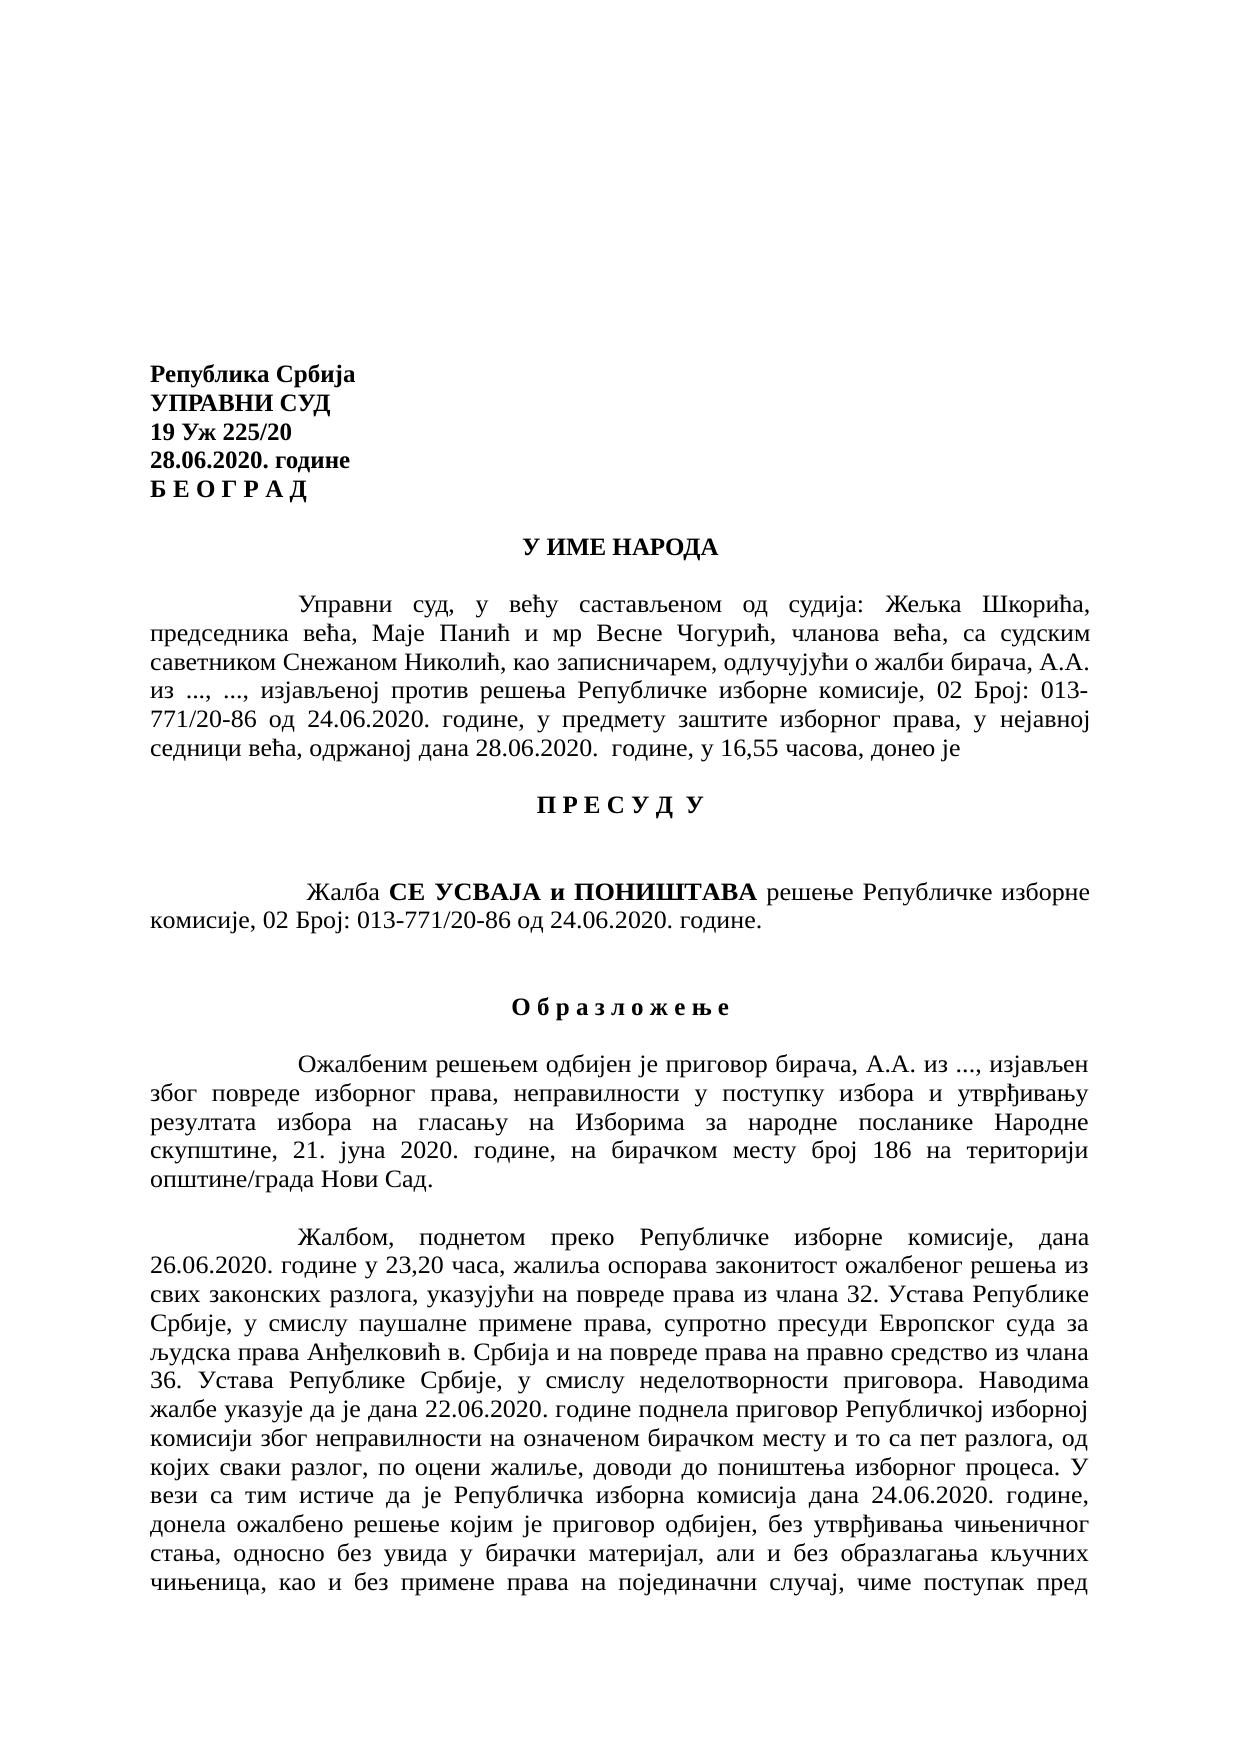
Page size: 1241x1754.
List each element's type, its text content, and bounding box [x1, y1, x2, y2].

text Жалбом, поднетом преко Републичке изборне комисије, дана 26.06.2020. године у 23,20 часа, жалиља оспорава законитост ожалбеног решења из свих законских разлога, указујући на повреде права из члана 32. Устава Републике Србије, у смислу паушалне примене права, супротно пресуди Европског суда за људска права Анђелковић в. Србија и на повреде права на правно средство из члана 36. Устава Републике Србије, у смислу неделотворности приговора. Наводима жалбе указује да је дана 22.06.2020. године поднела приговор Републичкој изборној комисији због неправилности на означеном бирачком месту и то са пет разлога, од којих сваки разлог, по оцени жалиље, доводи до поништења изборног процеса. У вези са тим истиче да је Републичка изборна комисија дана 24.06.2020. године, донела ожалбено решење којим је приговор одбијен, без утврђивања чињеничног стања, односно без увида у бирачки материјал, али и без образлагања кључних чињеница, као и без примене права на појединачни случај, чиме поступак пред [150, 1222, 1090, 1595]
text Жалба СЕ УСВАЈА и ПОНИШТАВА решење Републичке изборне комисије, 02 Број: 013-771/20-86 од 24.06.2020. године. [150, 877, 1090, 934]
text УПРАВНИ СУД [150, 388, 1090, 417]
text 28.06.2020. године [150, 445, 1090, 474]
text 19 Уж 225/20 [150, 417, 1090, 445]
text У ИМЕ НАРОДА [150, 532, 1090, 560]
text Ожалбеним решењем одбијен је приговор бирача, A.A. из ..., изјављен због повреде изборног права, неправилности у поступку избора и утврђивању резултата избора на гласању на Изборима за народне посланике Народне скупштине, 21. јуна 2020. године, на бирачком месту број 186 на територији општине/града Нови Сад. [150, 1049, 1090, 1193]
text Република Србија [150, 148, 1090, 388]
text Управни суд, у већу састављеном од судија: Жељка Шкорића, председника већа, Маје Панић и мр Весне Чогурић, чланова већа, са судским саветником Снежаном Николић, као записничарем, одлучујући о жалби бирача, A.A. из ..., ..., изјављеној против решења Републичке изборне комисије, 02 Број: 013-771/20-86 од 24.06.2020. године, у предмету заштите изборног права, у нејавној седници већа, одржаној дана 28.06.2020. године, у 16,55 часова, донео је [150, 589, 1090, 762]
text П Р Е С У Д У [150, 790, 1090, 819]
text О б р а з л о ж е њ е [150, 992, 1090, 1020]
text Б Е О Г Р А Д [150, 474, 1090, 503]
